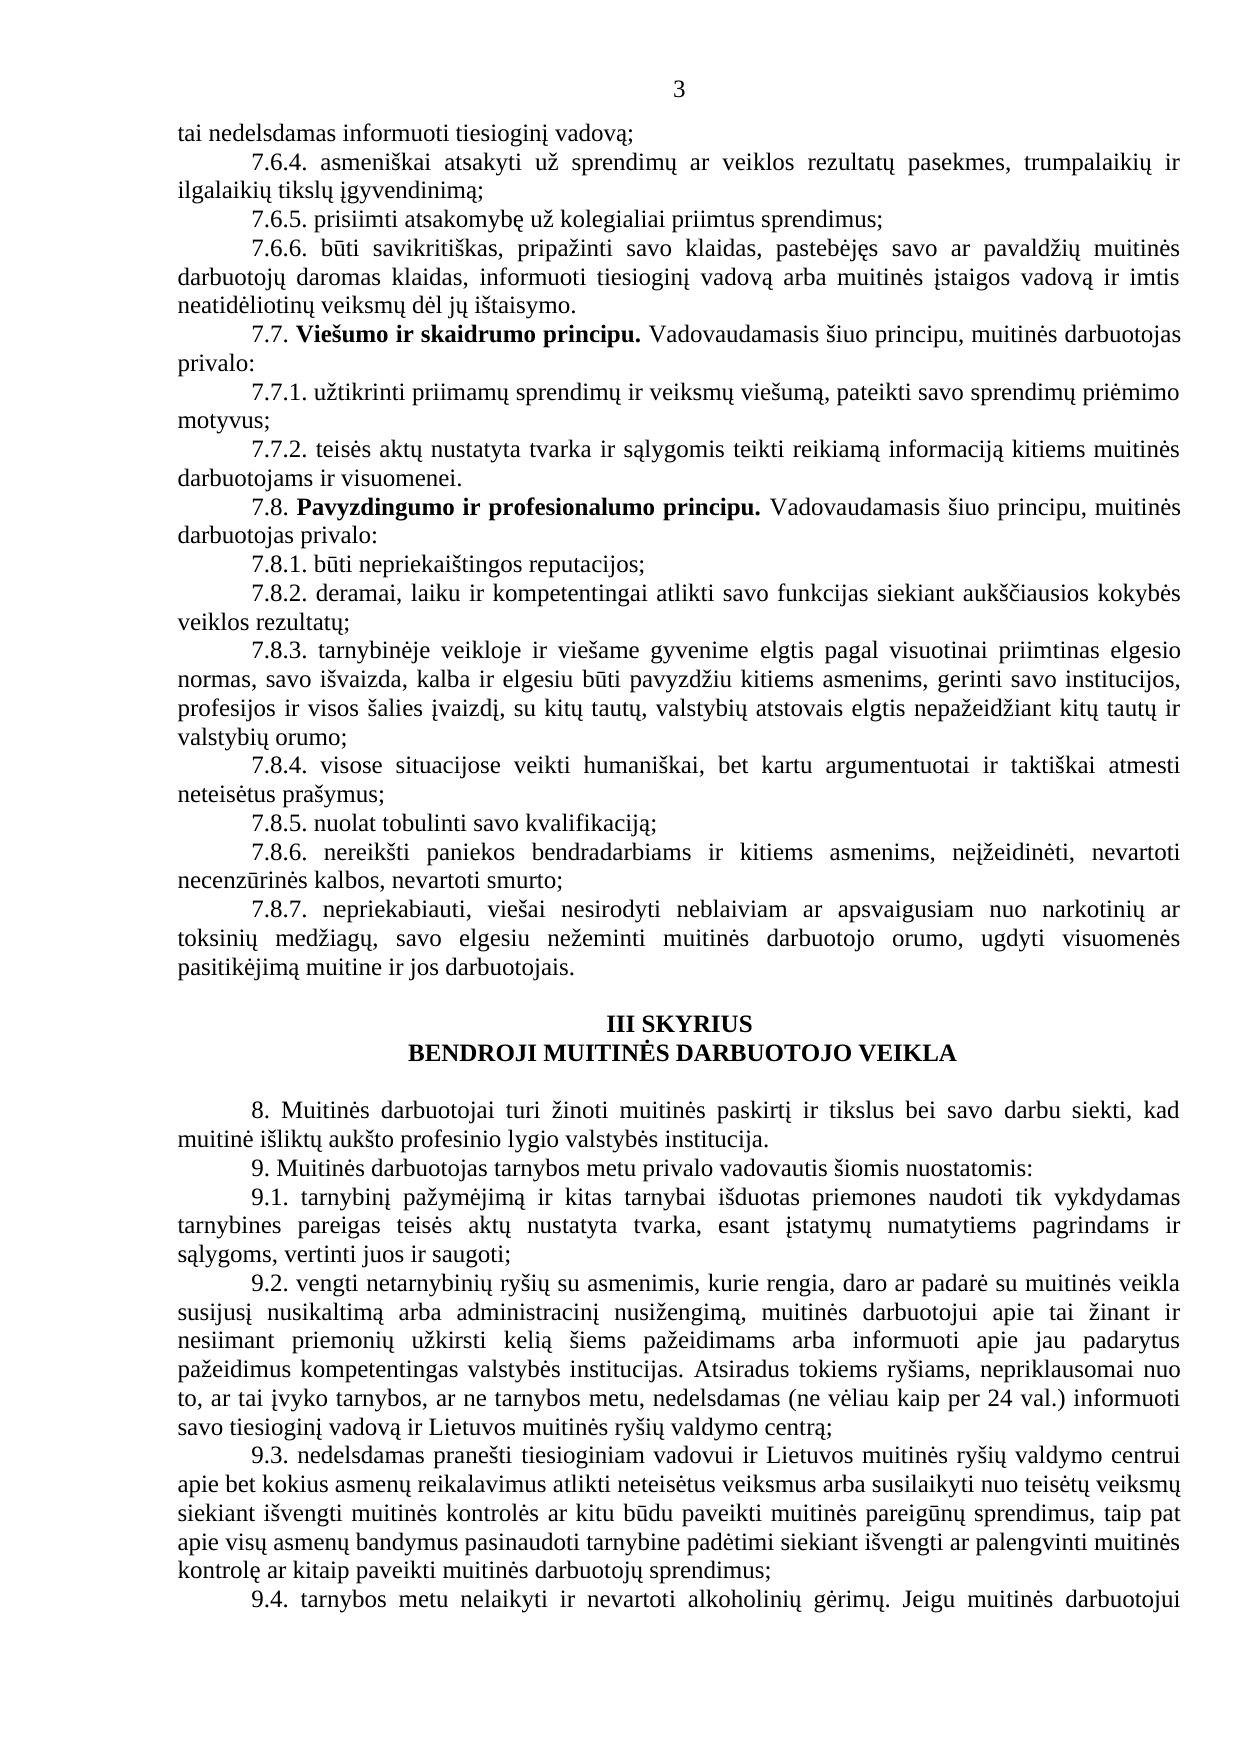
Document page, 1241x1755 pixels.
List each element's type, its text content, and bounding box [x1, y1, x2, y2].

text 7.8.4. visose situacijose veikti humaniškai, bet kartu argumentuotai ir taktiškai atmesti neteisėtus prašymus; [177, 751, 1181, 808]
text 9.4. tarnybos metu nelaikyti ir nevartoti alkoholinių gėrimų. Jeigu muitinės darbuotojui [177, 1584, 1181, 1613]
text 7.7. Viešumo ir skaidrumo principu. Vadovaudamasis šiuo principu, muitinės darbuotojas privalo: [177, 319, 1181, 377]
text 7.8.7. nepriekabiauti, viešai nesirodyti neblaiviam ar apsvaigusiam nuo narkotinių ar toksinių medžiagų, savo elgesiu nežeminti muitinės darbuotojo orumo, ugdyti visuomenės pasitikėjimą muitine ir jos darbuotojais. [177, 894, 1181, 981]
text 7.8.6. nereikšti paniekos bendradarbiams ir kitiems asmenims, neįžeidinėti, nevartoti necenzūrinės kalbos, nevartoti smurto; [177, 837, 1181, 894]
text 7.8.5. nuolat tobulinti savo kvalifikaciją; [177, 808, 1181, 837]
text 9.2. vengti netarnybinių ryšių su asmenimis, kurie rengia, daro ar padarė su muitinės veikla susijusį nusikaltimą arba administracinį nusižengimą, muitinės darbuotojui apie tai žinant ir nesiimant priemonių užkirsti kelią šiems pažeidimams arba informuoti apie jau padarytus pažeidimus kompetentingas valstybės institucijas. Atsiradus tokiems ryšiams, nepriklausomai nuo to, ar tai įvyko tarnybos, ar ne tarnybos metu, nedelsdamas (ne vėliau kaip per 24 val.) informuoti savo tiesioginį vadovą ir Lietuvos muitinės ryšių valdymo centrą; [177, 1268, 1181, 1441]
text 7.6.5. prisiimti atsakomybę už kolegialiai priimtus sprendimus; [177, 204, 1181, 233]
text 9.3. nedelsdamas pranešti tiesioginiam vadovui ir Lietuvos muitinės ryšių valdymo centrui apie bet kokius asmenų reikalavimus atlikti neteisėtus veiksmus arba susilaikyti nuo teisėtų veiksmų siekiant išvengti muitinės kontrolės ar kitu būdu paveikti muitinės pareigūnų sprendimus, taip pat apie visų asmenų bandymus pasinaudoti tarnybine padėtimi siekiant išvengti ar palengvinti muitinės kontrolę ar kitaip paveikti muitinės darbuotojų sprendimus; [177, 1441, 1181, 1584]
text 9. Muitinės darbuotojas tarnybos metu privalo vadovautis šiomis nuostatomis: [177, 1153, 1181, 1182]
text 7.8.3. tarnybinėje veikloje ir viešame gyvenime elgtis pagal visuotinai priimtinas elgesio normas, savo išvaizda, kalba ir elgesiu būti pavyzdžiu kitiems asmenims, gerinti savo institucijos, profesijos ir visos šalies įvaizdį, su kitų tautų, valstybių atstovais elgtis nepažeidžiant kitų tautų ir valstybių orumo; [177, 636, 1181, 751]
text tai nedelsdamas informuoti tiesioginį vadovą; [177, 118, 1181, 147]
text 7.7.2. teisės aktų nustatyta tvarka ir sąlygomis teikti reikiamą informaciją kitiems muitinės darbuotojams ir visuomenei. [177, 434, 1181, 492]
text 8. Muitinės darbuotojai turi žinoti muitinės paskirtį ir tikslus bei savo darbu siekti, kad muitinė išliktų aukšto profesinio lygio valstybės institucija. [177, 1096, 1181, 1153]
text BENDROJI MUITINĖS DARBUOTOJO VEIKLA [177, 1038, 1181, 1067]
text 7.6.4. asmeniškai atsakyti už sprendimų ar veiklos rezultatų pasekmes, trumpalaikių ir ilgalaikių tikslų įgyvendinimą; [177, 147, 1181, 204]
text 7.8. Pavyzdingumo ir profesionalumo principu. Vadovaudamasis šiuo principu, muitinės darbuotojas privalo: [177, 492, 1181, 549]
text III SKYRIUS [177, 1009, 1181, 1038]
text 7.6.6. būti savikritiškas, pripažinti savo klaidas, pastebėjęs savo ar pavaldžių muitinės darbuotojų daromas klaidas, informuoti tiesioginį vadovą arba muitinės įstaigos vadovą ir imtis neatidėliotinų veiksmų dėl jų ištaisymo. [177, 233, 1181, 319]
text 7.7.1. užtikrinti priimamų sprendimų ir veiksmų viešumą, pateikti savo sprendimų priėmimo motyvus; [177, 377, 1181, 434]
text 7.8.2. deramai, laiku ir kompetentingai atlikti savo funkcijas siekiant aukščiausios kokybės veiklos rezultatų; [177, 578, 1181, 636]
text 7.8.1. būti nepriekaištingos reputacijos; [177, 549, 1181, 578]
text 9.1. tarnybinį pažymėjimą ir kitas tarnybai išduotas priemones naudoti tik vykdydamas tarnybines pareigas teisės aktų nustatyta tvarka, esant įstatymų numatytiems pagrindams ir sąlygoms, vertinti juos ir saugoti; [177, 1182, 1181, 1268]
